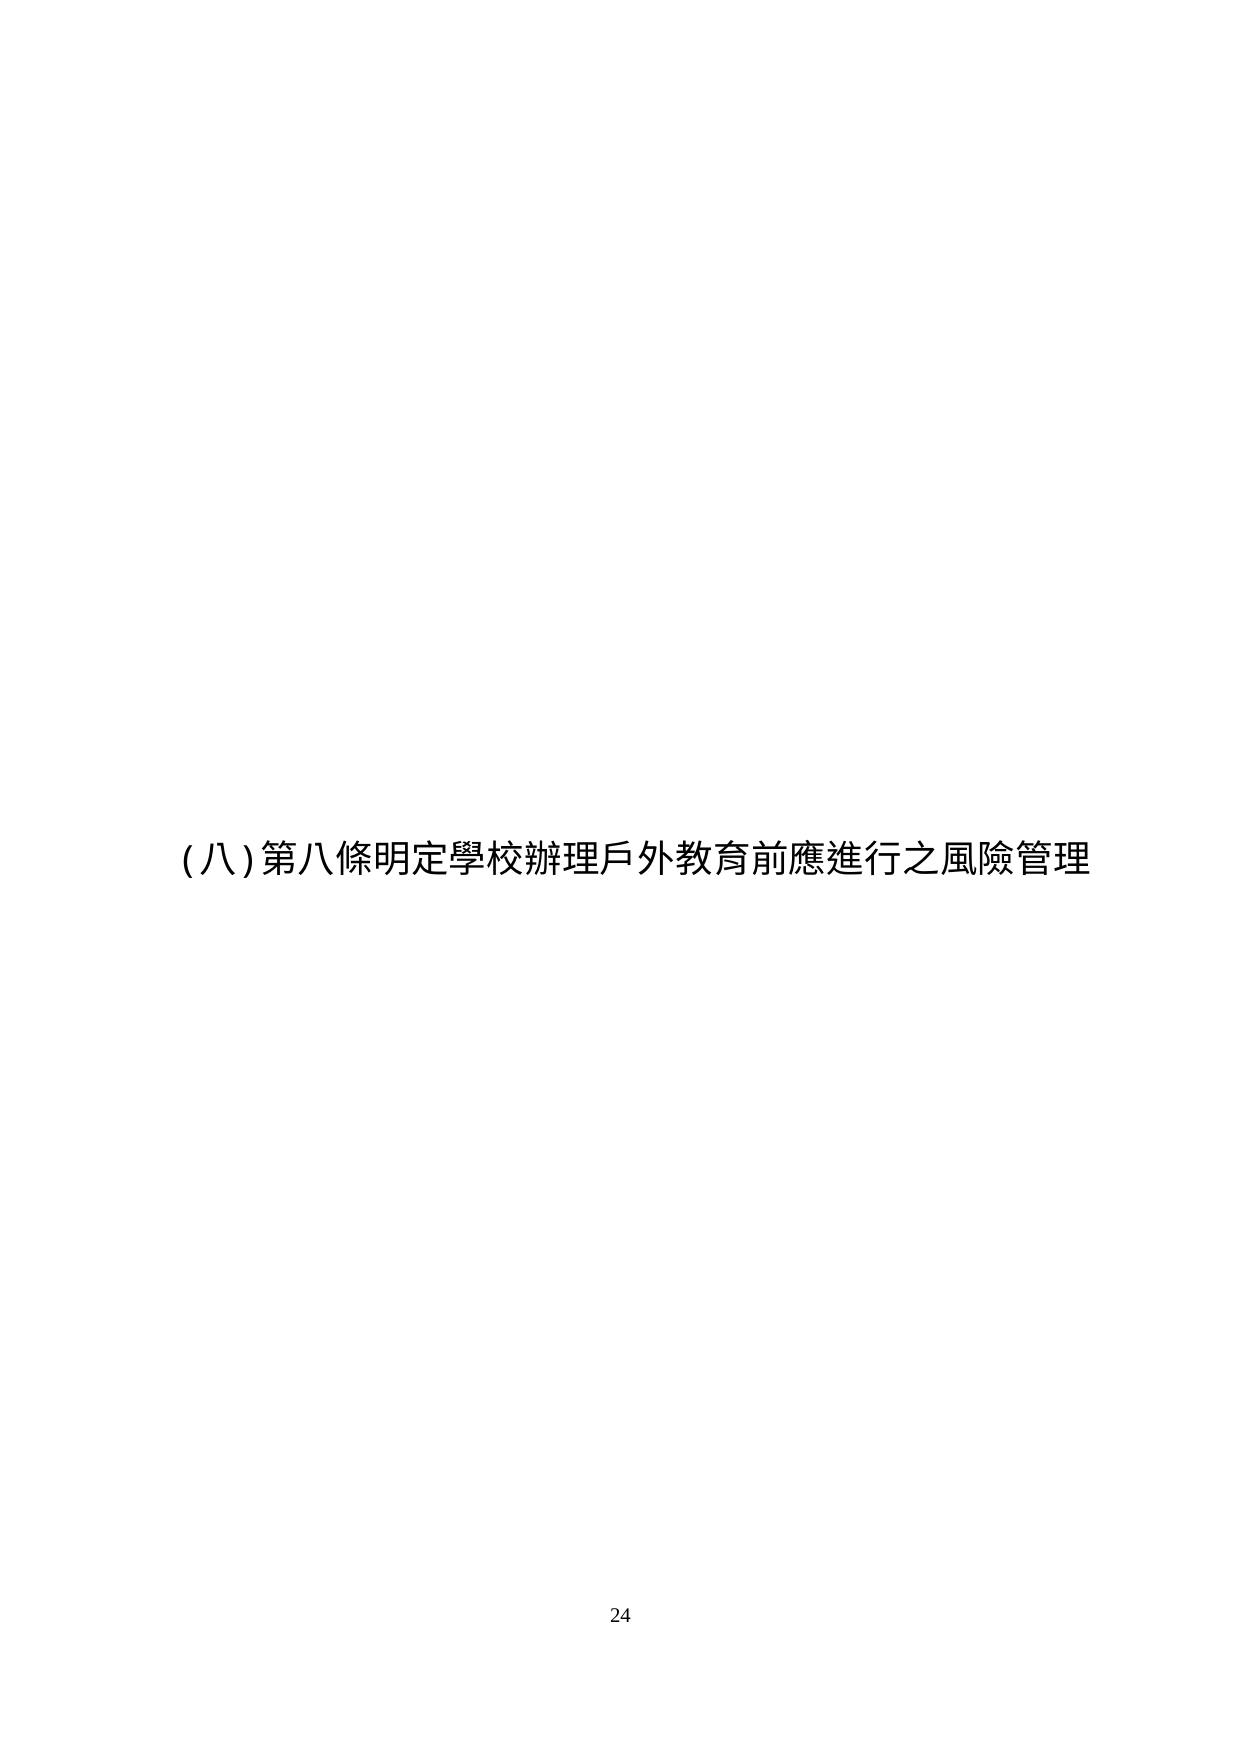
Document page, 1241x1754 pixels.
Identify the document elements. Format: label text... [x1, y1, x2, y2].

text (八)第八條明定學校辦理戶外教育前應進行之風險管理 [176, 814, 1092, 877]
